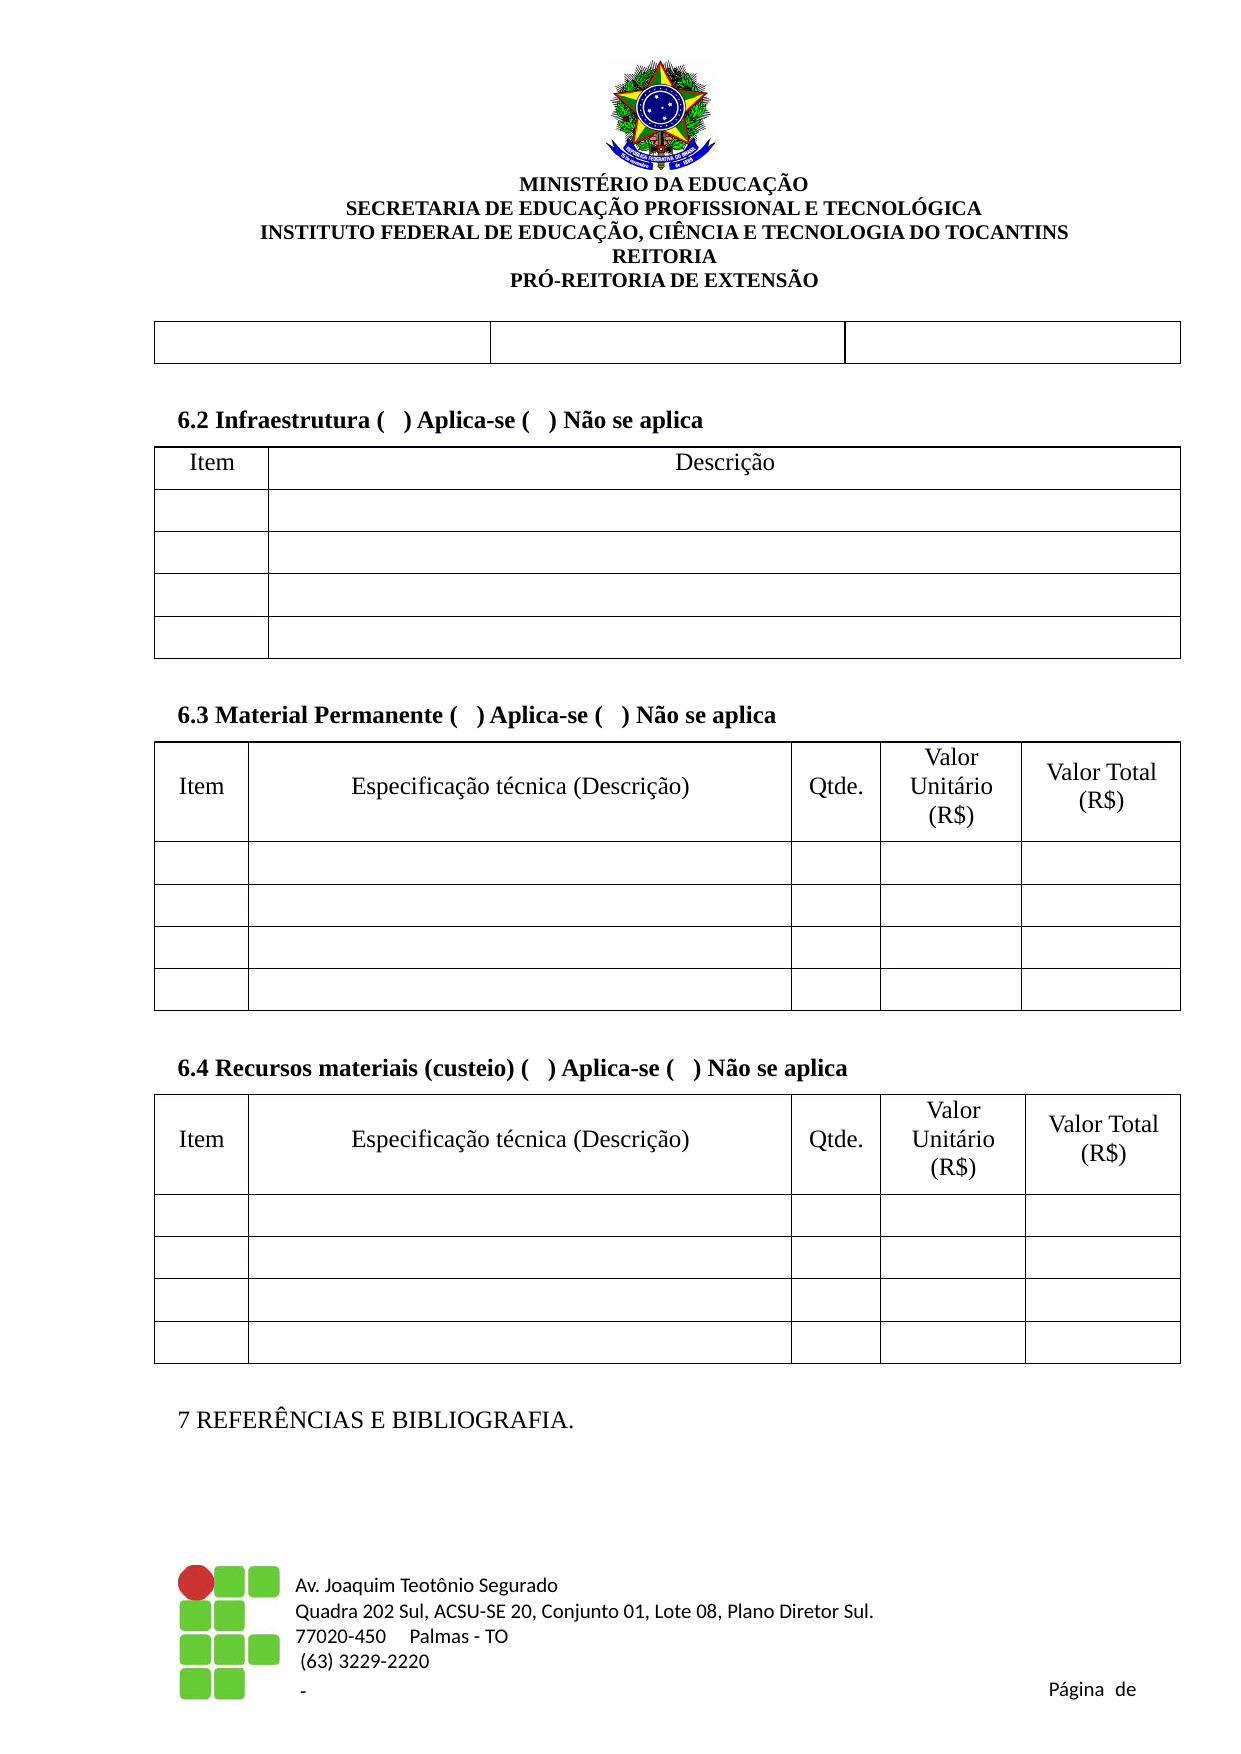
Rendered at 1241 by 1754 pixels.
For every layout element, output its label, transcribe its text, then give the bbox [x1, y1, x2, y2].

table_cell [1022, 885, 1180, 926]
table_header Valor Total (R$) [1026, 1095, 1180, 1194]
table_cell [155, 532, 268, 573]
table_cell [1022, 927, 1180, 968]
table_cell [249, 885, 791, 926]
table_cell [881, 927, 1021, 968]
table_cell [1026, 1279, 1180, 1321]
table_header Especificação técnica (Descrição) [249, 743, 791, 841]
table_cell [491, 322, 844, 363]
table_cell [881, 1237, 1025, 1278]
table_header Item [155, 743, 248, 841]
table_cell [155, 574, 268, 616]
table_cell [1022, 969, 1180, 1010]
table_cell [269, 617, 1180, 658]
table_cell [155, 1322, 248, 1363]
table_header Valor Total (R$) [1022, 743, 1180, 841]
table_cell [269, 532, 1180, 573]
table_cell [155, 490, 268, 531]
table_cell [881, 1322, 1025, 1363]
table_cell [249, 969, 791, 1010]
table_cell [881, 842, 1021, 883]
table_cell [249, 1322, 791, 1363]
table_cell [1026, 1322, 1180, 1363]
table_cell [249, 927, 791, 968]
table_cell [249, 1195, 791, 1236]
table_cell [792, 1279, 880, 1321]
table_cell [249, 1279, 791, 1321]
table_cell [269, 574, 1180, 616]
table_cell [155, 322, 490, 363]
text 7 REFERÊNCIAS E BIBLIOGRAFIA. [177, 1405, 1152, 1434]
table_cell [881, 885, 1021, 926]
table_cell [881, 1195, 1025, 1236]
table_cell [269, 490, 1180, 531]
text 6.3 Material Permanente ( ) Aplica-se ( ) Não se aplica [177, 700, 1152, 729]
table_header Item [155, 448, 268, 489]
table_cell [792, 1322, 880, 1363]
table_cell [155, 969, 248, 1010]
table_header Qtde. [792, 743, 880, 841]
table_cell [1022, 842, 1180, 883]
table_cell [155, 1237, 248, 1278]
table_header Especificação técnica (Descrição) [249, 1095, 791, 1194]
table_cell [792, 1237, 880, 1278]
table_cell [249, 1237, 791, 1278]
table_header Valor Unitário (R$) [881, 743, 1021, 841]
table_cell [846, 322, 1180, 363]
picture [177, 1565, 281, 1701]
table_header Descrição [269, 448, 1180, 489]
table_cell [792, 842, 880, 883]
table_header Qtde. [792, 1095, 880, 1194]
table_cell [792, 927, 880, 968]
table_header Item [155, 1095, 248, 1194]
table_cell [881, 1279, 1025, 1321]
table_cell [155, 1195, 248, 1236]
table_cell [155, 617, 268, 658]
table_cell [1026, 1195, 1180, 1236]
table_cell [1026, 1237, 1180, 1278]
table_cell [155, 1279, 248, 1321]
table_header Valor Unitário (R$) [881, 1095, 1025, 1194]
table_cell [881, 969, 1021, 1010]
text 6.2 Infraestrutura ( ) Aplica-se ( ) Não se aplica [177, 405, 1152, 434]
text 6.4 Recursos materiais (custeio) ( ) Aplica-se ( ) Não se aplica [177, 1053, 1152, 1081]
table_cell [792, 969, 880, 1010]
table_cell [792, 1195, 880, 1236]
table_cell [792, 885, 880, 926]
table_cell [155, 842, 248, 883]
table_cell [249, 842, 791, 883]
table_cell [155, 927, 248, 968]
table_cell [155, 885, 248, 926]
